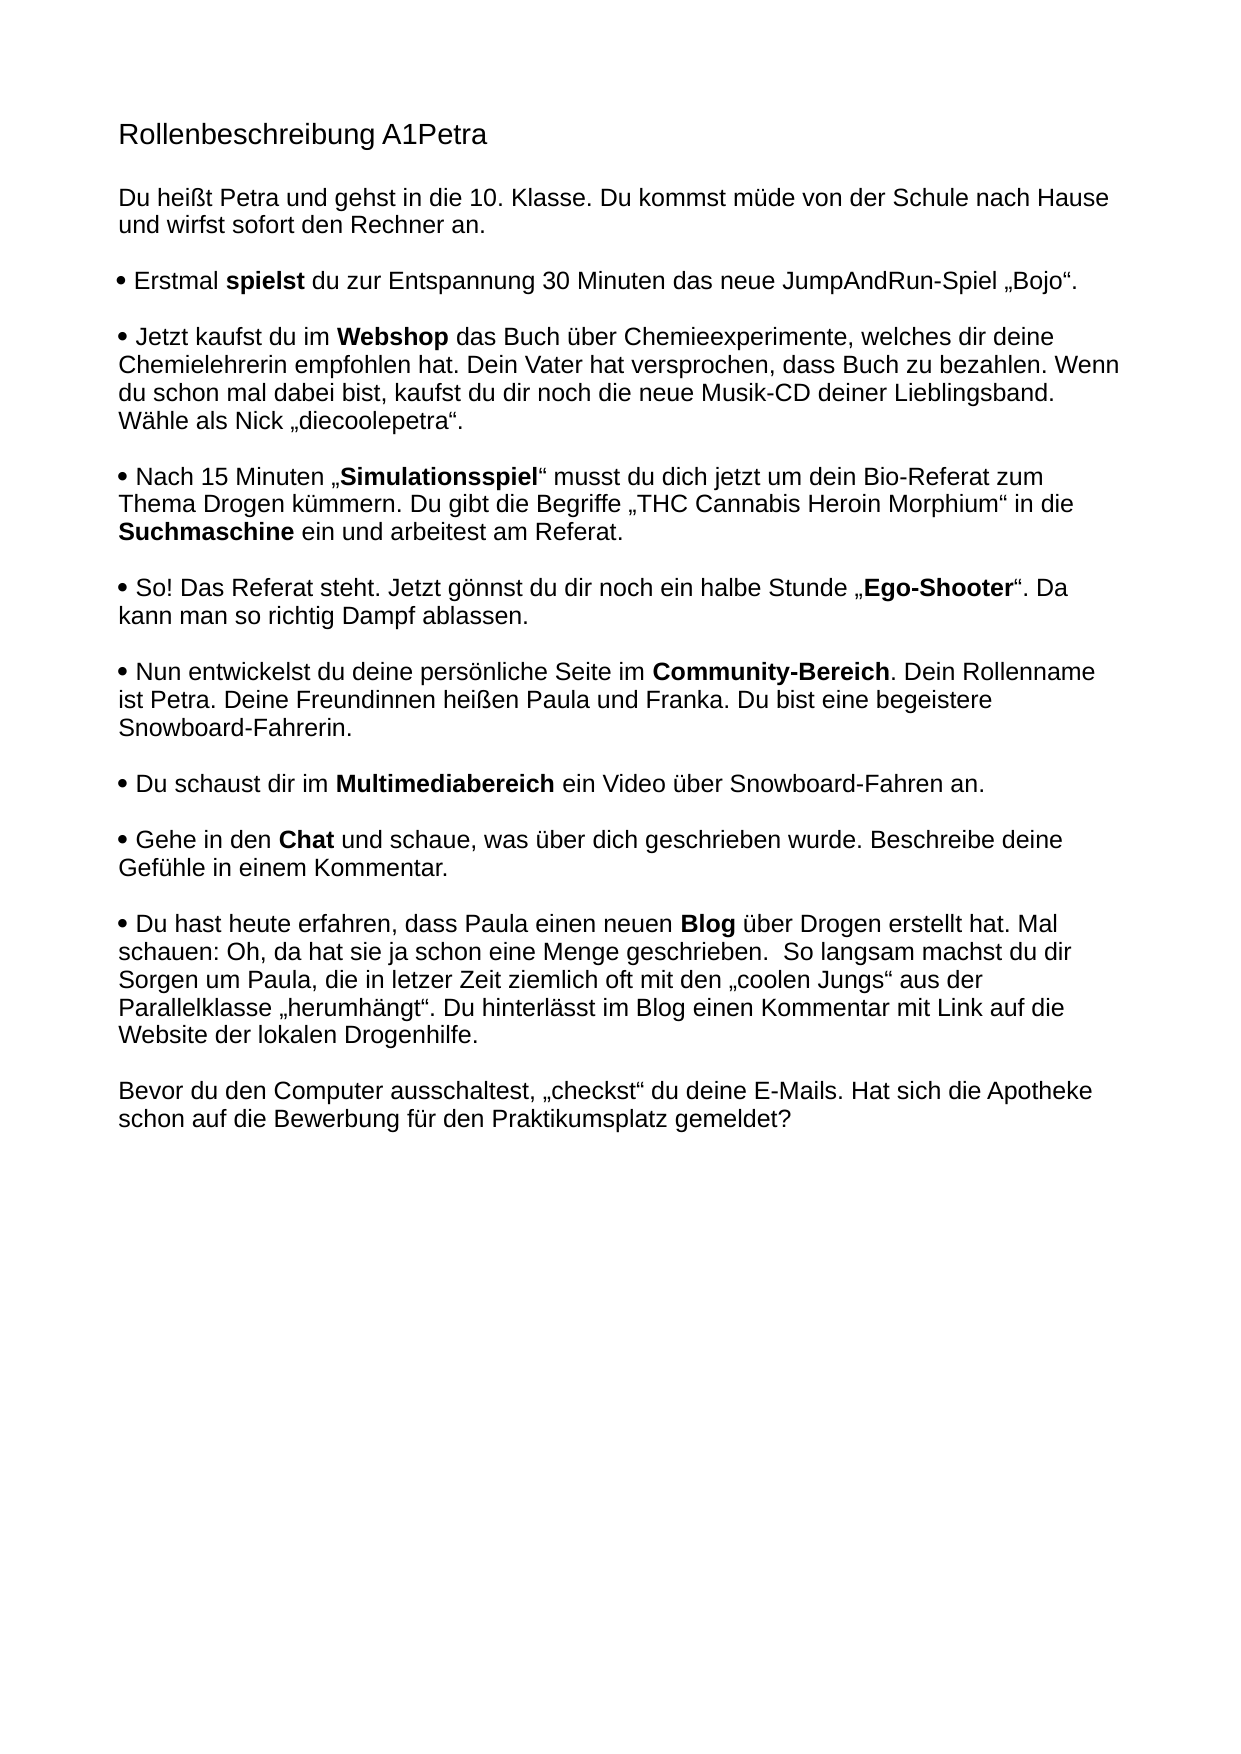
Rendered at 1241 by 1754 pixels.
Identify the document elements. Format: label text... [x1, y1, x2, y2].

list Jetzt kaufst du im Webshop das Buch über Chemieexperimente, welches dir deine Chemielehrerin empfohlen hat. Dein Vater hat versprochen, dass Buch zu bezahlen. Wenn du schon mal dabei bist, kaufst du dir noch die neue Musik-CD deiner Lieblingsband. Wähle als Nick „diecoolepetra“. [118, 323, 1122, 462]
text Du heißt Petra und gehst in die 10. Klasse. Du kommst müde von der Schule nach Hause und wirfst sofort den Rechner an. [118, 183, 1122, 239]
list Du schaust dir im Multimediabereich ein Video über Snowboard-Fahren an. [118, 770, 1122, 798]
list So! Das Referat steht. Jetzt gönnst du dir noch ein halbe Stunde „Ego-Shooter“. Da kann man so richtig Dampf ablassen. [118, 574, 1122, 630]
list Nach 15 Minuten „Simulationsspiel“ musst du dich jetzt um dein Bio-Referat zum Thema Drogen kümmern. Du gibt die Begriffe „THC Cannabis Heroin Morphium“ in die Suchmaschine ein und arbeitest am Referat. [118, 462, 1122, 546]
list Gehe in den Chat und schaue, was über dich geschrieben wurde. Beschreibe deine Gefühle in einem Kommentar. [118, 826, 1122, 882]
list Du hast heute erfahren, dass Paula einen neuen Blog über Drogen erstellt hat. Mal schauen: Oh, da hat sie ja schon eine Menge geschrieben. So langsam machst du dir Sorgen um Paula, die in letzer Zeit ziemlich oft mit den „coolen Jungs“ aus der Parallelklasse „herumhängt“. Du hinterlässt im Blog einen Kommentar mit Link auf die Website der lokalen Drogenhilfe. [118, 909, 1122, 1049]
list Nun entwickelst du deine persönliche Seite im Community-Bereich. Dein Rollenname ist Petra. Deine Freundinnen heißen Paula und Franka. Du bist eine begeistere Snowboard-Fahrerin. [118, 658, 1122, 742]
list Erstmal spielst du zur Entspannung 30 Minuten das neue JumpAndRun-Spiel „Bojo“. [117, 267, 1122, 323]
text Rollenbeschreibung A1Petra [118, 118, 1122, 151]
text Bevor du den Computer ausschaltest, „checkst“ du deine E-Mails. Hat sich die Apotheke schon auf die Bewerbung für den Praktikumsplatz gemeldet? [118, 1077, 1122, 1133]
